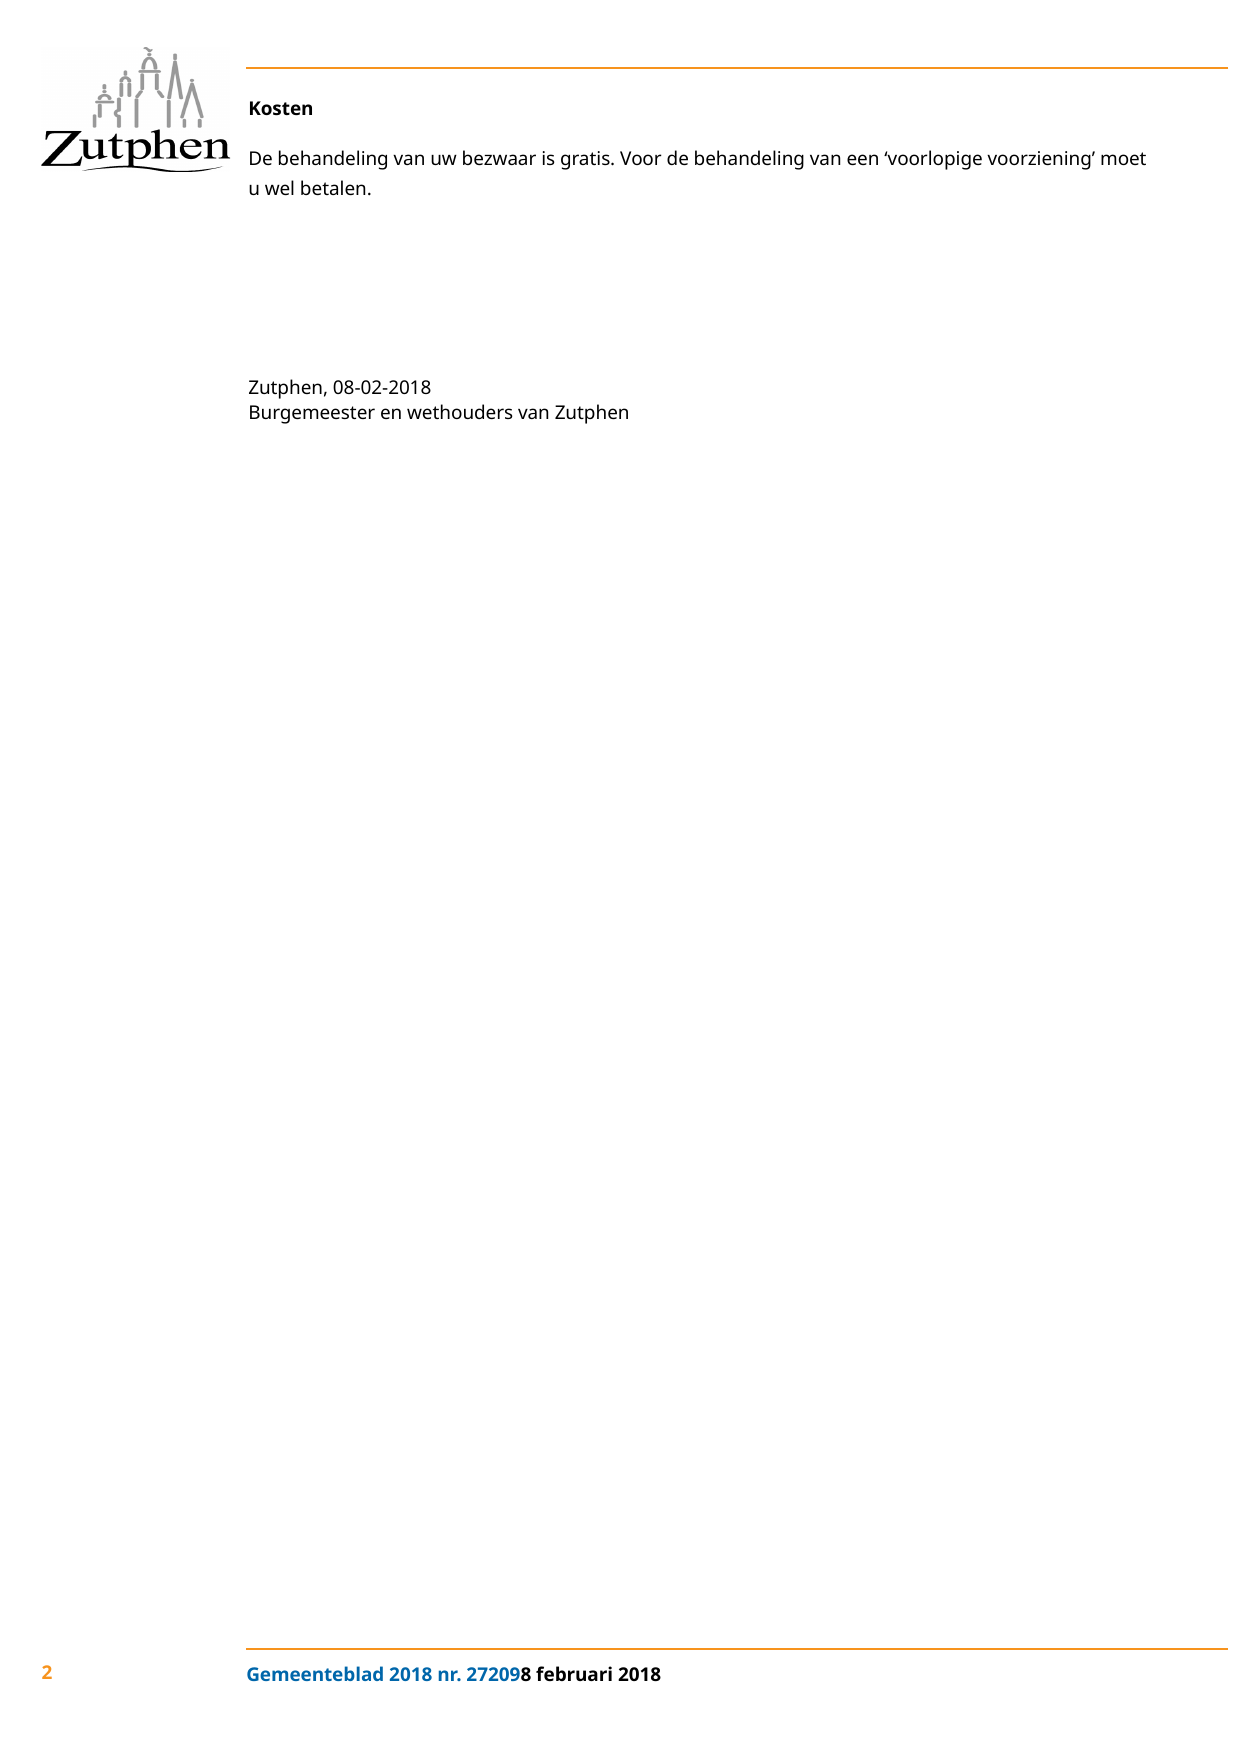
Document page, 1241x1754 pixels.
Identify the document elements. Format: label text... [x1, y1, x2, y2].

text Burgemeester en wethouders van Zutphen [248, 399, 1152, 425]
picture [41, 47, 231, 172]
text Kosten [248, 95, 1152, 121]
text Zutphen, 08-02-2018 [248, 374, 1152, 399]
text De behandeling van uw bezwaar is gratis. Voor de behandeling van een ‘voorlopige voorziening’ moet u wel betalen. [248, 145, 1152, 201]
